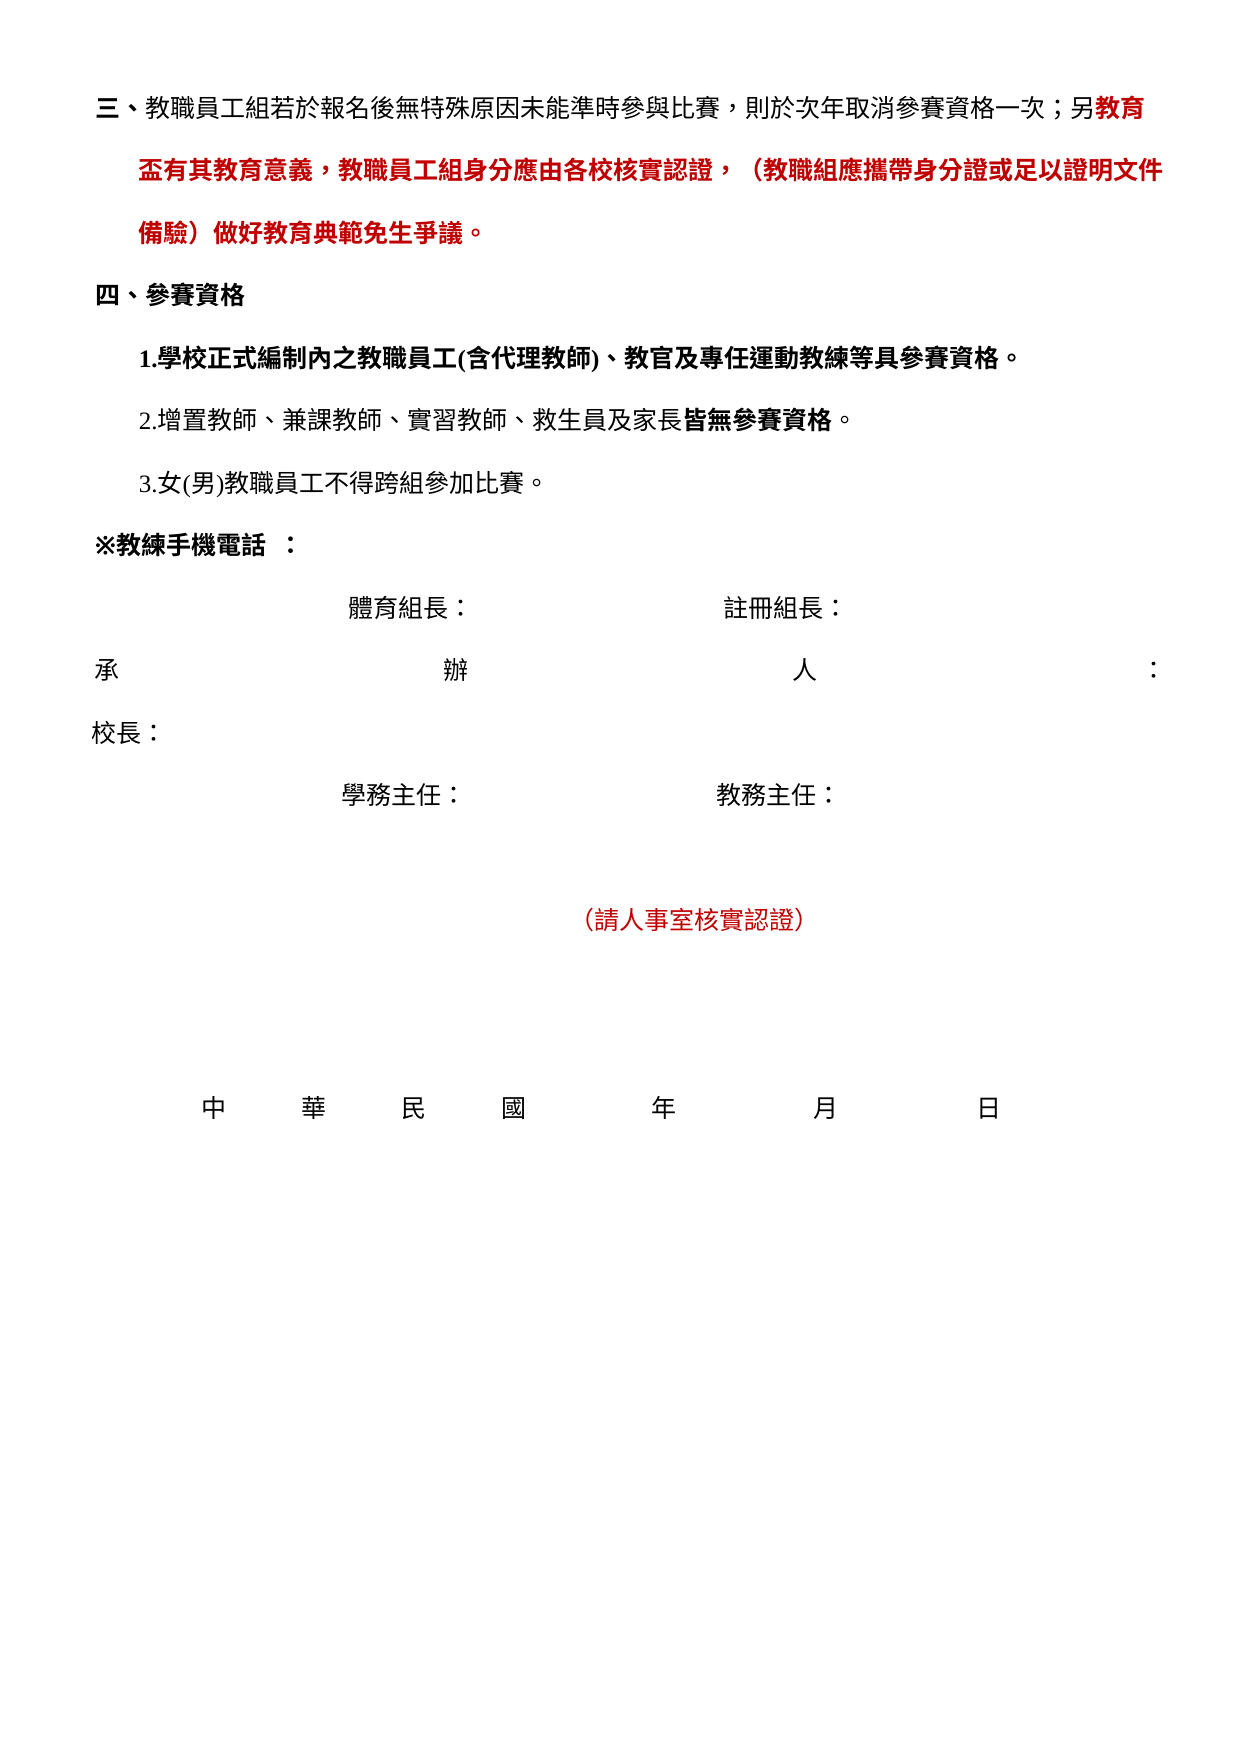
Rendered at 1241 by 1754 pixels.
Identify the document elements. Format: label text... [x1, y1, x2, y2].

text 體育組長： 註冊組長： [92, 564, 1167, 627]
text 1.學校正式編制內之教職員工(含代理教師)、教官及專任運動教練等具參賽資格。 [138, 314, 1167, 377]
text 四、參賽資格 [95, 252, 1167, 314]
text ※教練手機電話 ： [35, 502, 1167, 564]
text 3.女(男)教職員工不得跨組參加比賽。 [138, 439, 1167, 502]
text （請人事室核實認證） [35, 877, 1167, 939]
text 三、教職員工組若於報名後無特殊原因未能準時參與比賽，則於次年取消參賽資格一次；另教育盃有其教育意義，教職員工組身分應由各校核實認證，（教職組應攜帶身分證或足以證明文件備驗）做好教育典範免生爭議。 [95, 64, 1167, 252]
text 2.增置教師、兼課教師、實習教師、救生員及家長皆無參賽資格。 [138, 377, 1167, 439]
text 承辦人： 校長： [92, 627, 1167, 752]
text 學務主任： 教務主任： [92, 752, 1167, 814]
text 中 華 民 國 年 月 日 [35, 1064, 1167, 1127]
